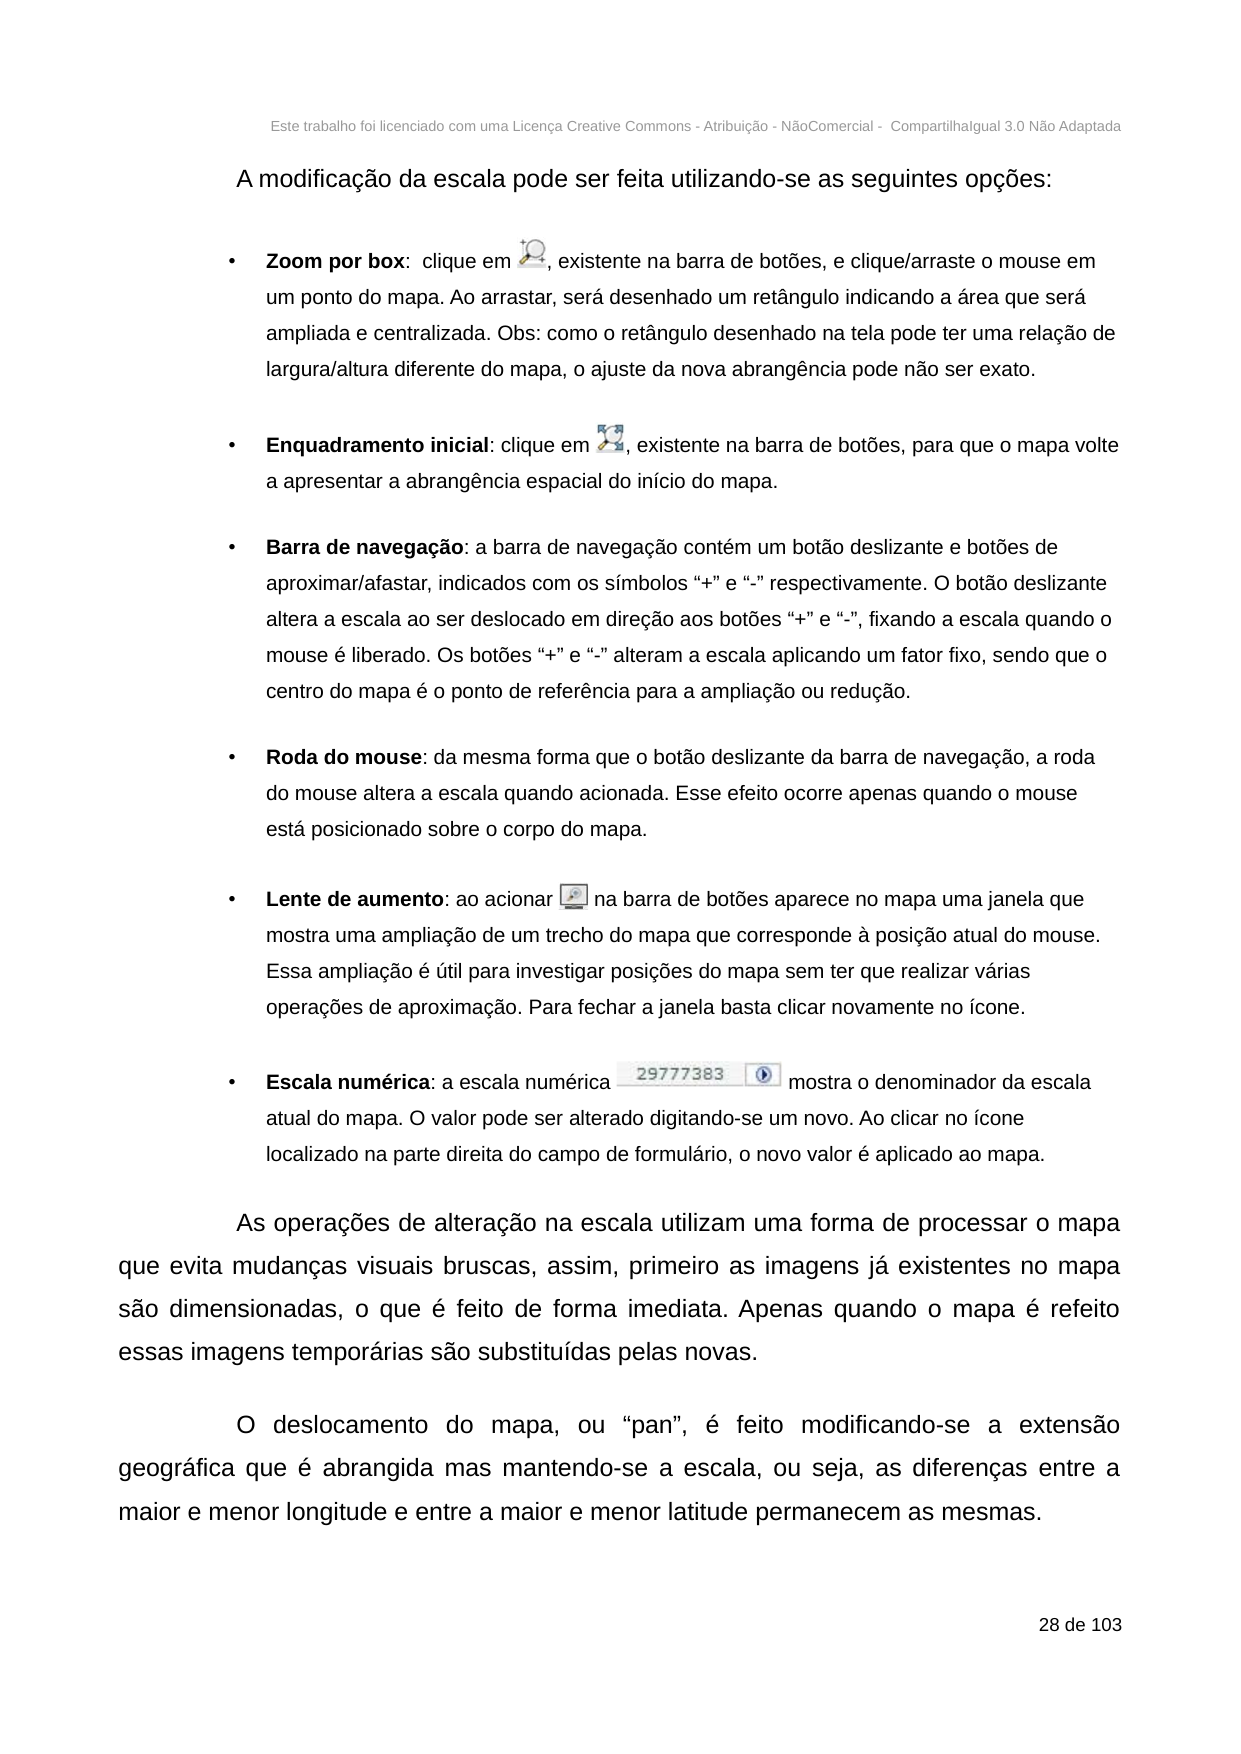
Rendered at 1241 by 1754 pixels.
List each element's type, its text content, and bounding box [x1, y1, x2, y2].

picture [517, 237, 547, 269]
list Enquadramento inicial: clique em , existente na barra de botões, para que o mapa volte a apresentar a abrangência espacial do início do mapa. [228, 423, 1122, 493]
list Lente de aumento: ao acionar na barra de botões aparece no mapa uma janela que mostra uma ampliação de um trecho do mapa que corresponde à posição atual do mouse. Essa ampliação é útil para investigar posições do mapa sem ter que realizar várias operações de aproximação. Para fechar a janela basta clicar novamente no ícone. [228, 883, 1122, 1019]
picture [558, 882, 589, 910]
picture [616, 1061, 783, 1090]
text As operações de alteração na escala utilizam uma forma de processar o mapa que evita mudanças visuais bruscas, assim, primeiro as imagens já existentes no mapa são dimensionadas, o que é feito de forma imediata. Apenas quando o mapa é refeito essas imagens temporárias são substituídas pelas novas. [118, 1208, 1122, 1366]
text O deslocamento do mapa, ou “pan”, é feito modificando-se a extensão geográfica que é abrangida mas mantendo-se a escala, ou seja, as diferenças entre a maior e menor longitude e entre a maior e menor latitude permanecem as mesmas. [118, 1410, 1122, 1525]
text A modificação da escala pode ser feita utilizando-se as seguintes opções: [118, 164, 1122, 193]
picture [595, 422, 625, 453]
list Escala numérica: a escala numérica mostra o denominador da escala atual do mapa. O valor pode ser alterado digitando-se um novo. Ao clicar no ícone localizado na parte direita do campo de formulário, o novo valor é aplicado ao mapa. [228, 1061, 1122, 1166]
list Roda do mouse: da mesma forma que o botão deslizante da barra de navegação, a roda do mouse altera a escala quando acionada. Esse efeito ocorre apenas quando o mouse está posicionado sobre o corpo do mapa. [228, 744, 1122, 841]
list Barra de navegação: a barra de navegação contém um botão deslizante e botões de aproximar/afastar, indicados com os símbolos “+” e “-” respectivamente. O botão deslizante altera a escala ao ser deslocado em direção aos botões “+” e “-”, fixando a escala quando o mouse é liberado. Os botões “+” e “-” alteram a escala aplicando um fator fixo, sendo que o centro do mapa é o ponto de referência para a ampliação ou redução. [228, 535, 1122, 702]
list Zoom por box: clique em , existente na barra de botões, e clique/arraste o mouse em um ponto do mapa. Ao arrastar, será desenhado um retângulo indicando a área que será ampliada e centralizada. Obs: como o retângulo desenhado na tela pode ter uma relação de largura/altura diferente do mapa, o ajuste da nova abrangência pode não ser exato. [228, 238, 1122, 381]
